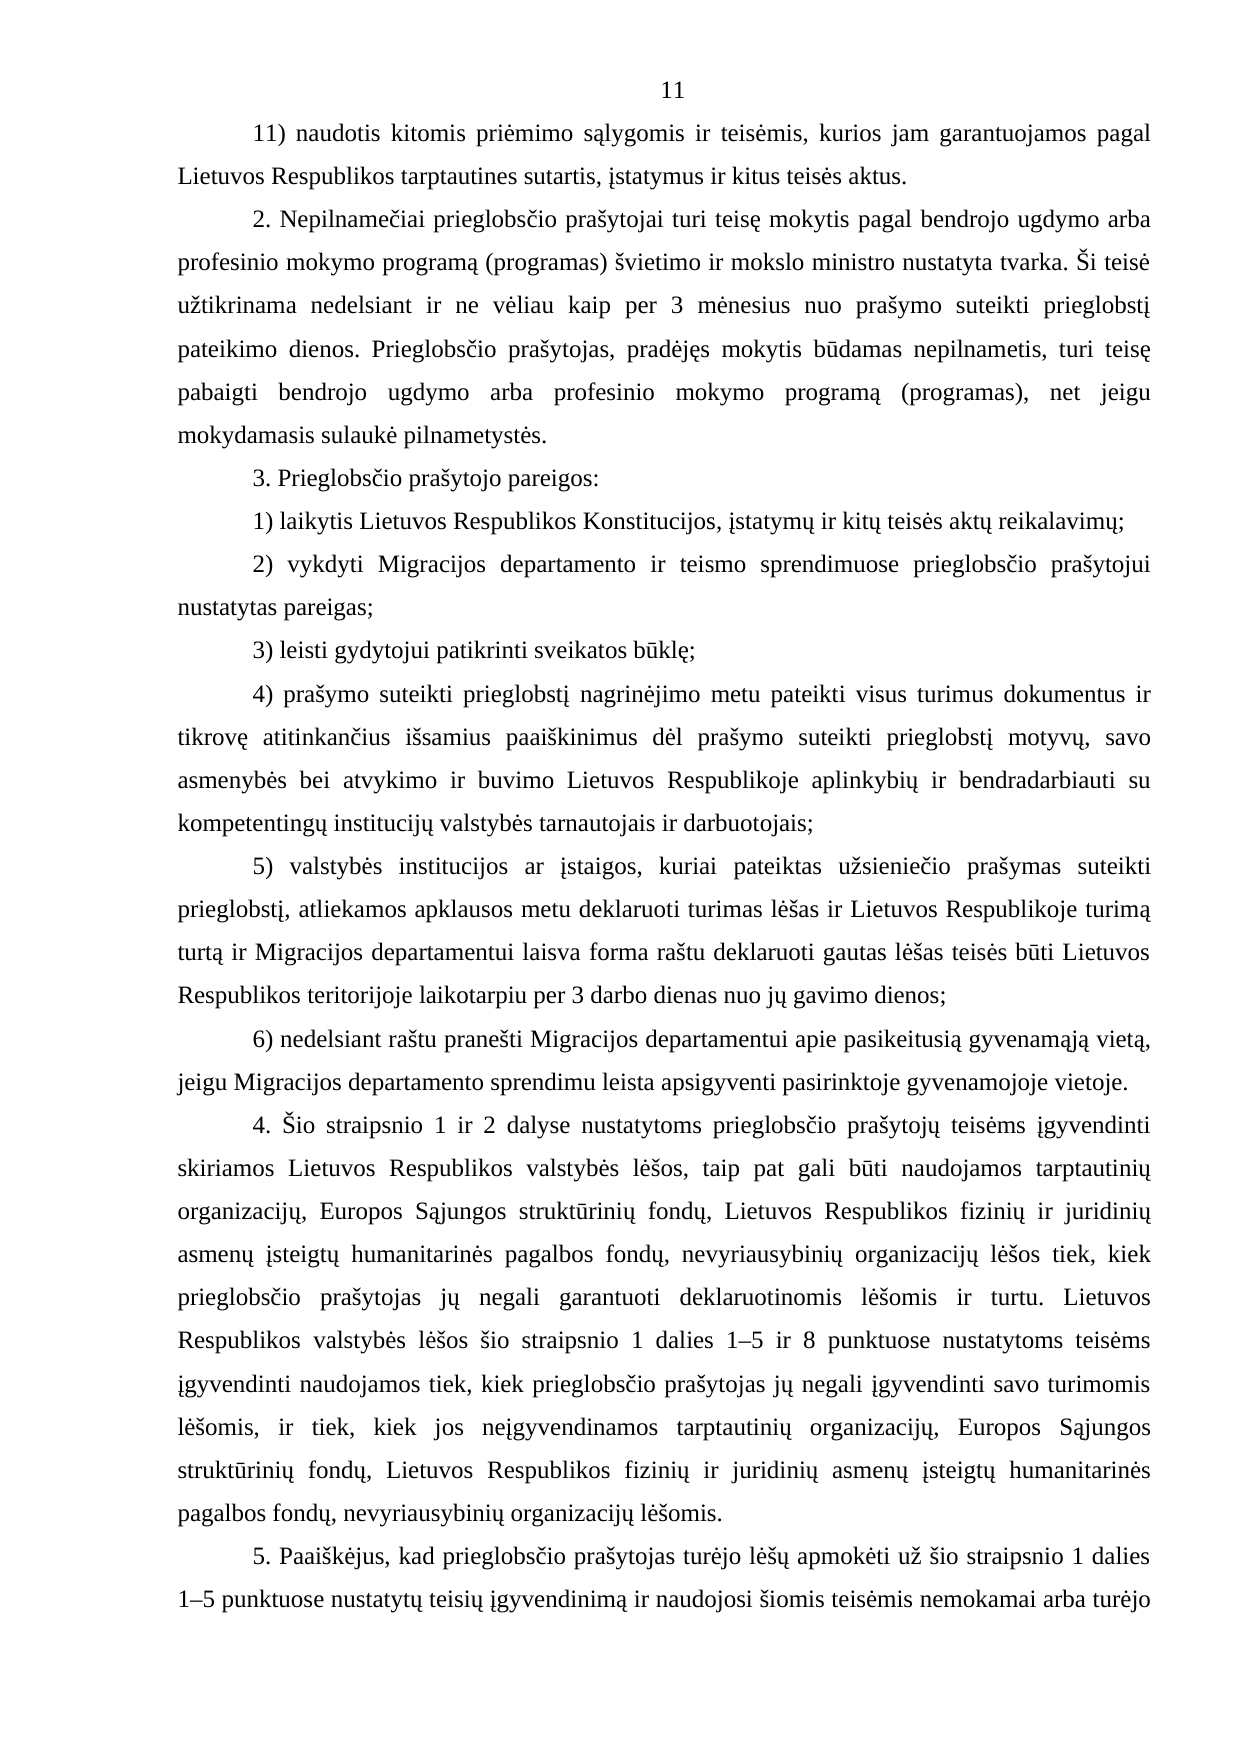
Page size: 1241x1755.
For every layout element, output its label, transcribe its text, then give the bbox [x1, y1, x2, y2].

text 2) vykdyti Migracijos departamento ir teismo sprendimuose prieglobsčio prašytojui nustatytas pareigas; [177, 549, 1152, 621]
text 11) naudotis kitomis priėmimo sąlygomis ir teisėmis, kurios jam garantuojamos pagal Lietuvos Respublikos tarptautines sutartis, įstatymus ir kitus teisės aktus. [177, 118, 1152, 190]
text 4) prašymo suteikti prieglobstį nagrinėjimo metu pateikti visus turimus dokumentus ir tikrovę atitinkančius išsamius paaiškinimus dėl prašymo suteikti prieglobstį motyvų, savo asmenybės bei atvykimo ir buvimo Lietuvos Respublikoje aplinkybių ir bendradarbiauti su kompetentingų institucijų valstybės tarnautojais ir darbuotojais; [177, 679, 1152, 837]
text 2. Nepilnamečiai prieglobsčio prašytojai turi teisę mokytis pagal bendrojo ugdymo arba profesinio mokymo programą (programas) švietimo ir mokslo ministro nustatyta tvarka. Ši teisė užtikrinama nedelsiant ir ne vėliau kaip per 3 mėnesius nuo prašymo suteikti prieglobstį pateikimo dienos. Prieglobsčio prašytojas, pradėjęs mokytis būdamas nepilnametis, turi teisę pabaigti bendrojo ugdymo arba profesinio mokymo programą (programas), net jeigu mokydamasis sulaukė pilnametystės. [177, 204, 1152, 449]
text 6) nedelsiant raštu pranešti Migracijos departamentui apie pasikeitusią gyvenamąją vietą, jeigu Migracijos departamento sprendimu leista apsigyventi pasirinktoje gyvenamojoje vietoje. [177, 1024, 1152, 1096]
text 3. Prieglobsčio prašytojo pareigos: [177, 463, 1152, 492]
text 5) valstybės institucijos ar įstaigos, kuriai pateiktas užsieniečio prašymas suteikti prieglobstį, atliekamos apklausos metu deklaruoti turimas lėšas ir Lietuvos Respublikoje turimą turtą ir Migracijos departamentui laisva forma raštu deklaruoti gautas lėšas teisės būti Lietuvos Respublikos teritorijoje laikotarpiu per 3 darbo dienas nuo jų gavimo dienos; [177, 851, 1152, 1009]
text 4. Šio straipsnio 1 ir 2 dalyse nustatytoms prieglobsčio prašytojų teisėms įgyvendinti skiriamos Lietuvos Respublikos valstybės lėšos, taip pat gali būti naudojamos tarptautinių organizacijų, Europos Sąjungos struktūrinių fondų, Lietuvos Respublikos fizinių ir juridinių asmenų įsteigtų humanitarinės pagalbos fondų, nevyriausybinių organizacijų lėšos tiek, kiek prieglobsčio prašytojas jų negali garantuoti deklaruotinomis lėšomis ir turtu. Lietuvos Respublikos valstybės lėšos šio straipsnio 1 dalies 1–5 ir 8 punktuose nustatytoms teisėms įgyvendinti naudojamos tiek, kiek prieglobsčio prašytojas jų negali įgyvendinti savo turimomis lėšomis, ir tiek, kiek jos neįgyvendinamos tarptautinių organizacijų, Europos Sąjungos struktūrinių fondų, Lietuvos Respublikos fizinių ir juridinių asmenų įsteigtų humanitarinės pagalbos fondų, nevyriausybinių organizacijų lėšomis. [177, 1110, 1152, 1527]
text 5. Paaiškėjus, kad prieglobsčio prašytojas turėjo lėšų apmokėti už šio straipsnio 1 dalies 1–5 punktuose nustatytų teisių įgyvendinimą ir naudojosi šiomis teisėmis nemokamai arba turėjo [177, 1541, 1152, 1613]
text 3) leisti gydytojui patikrinti sveikatos būklę; [177, 636, 1152, 664]
text 1) laikytis Lietuvos Respublikos Konstitucijos, įstatymų ir kitų teisės aktų reikalavimų; [177, 506, 1152, 535]
